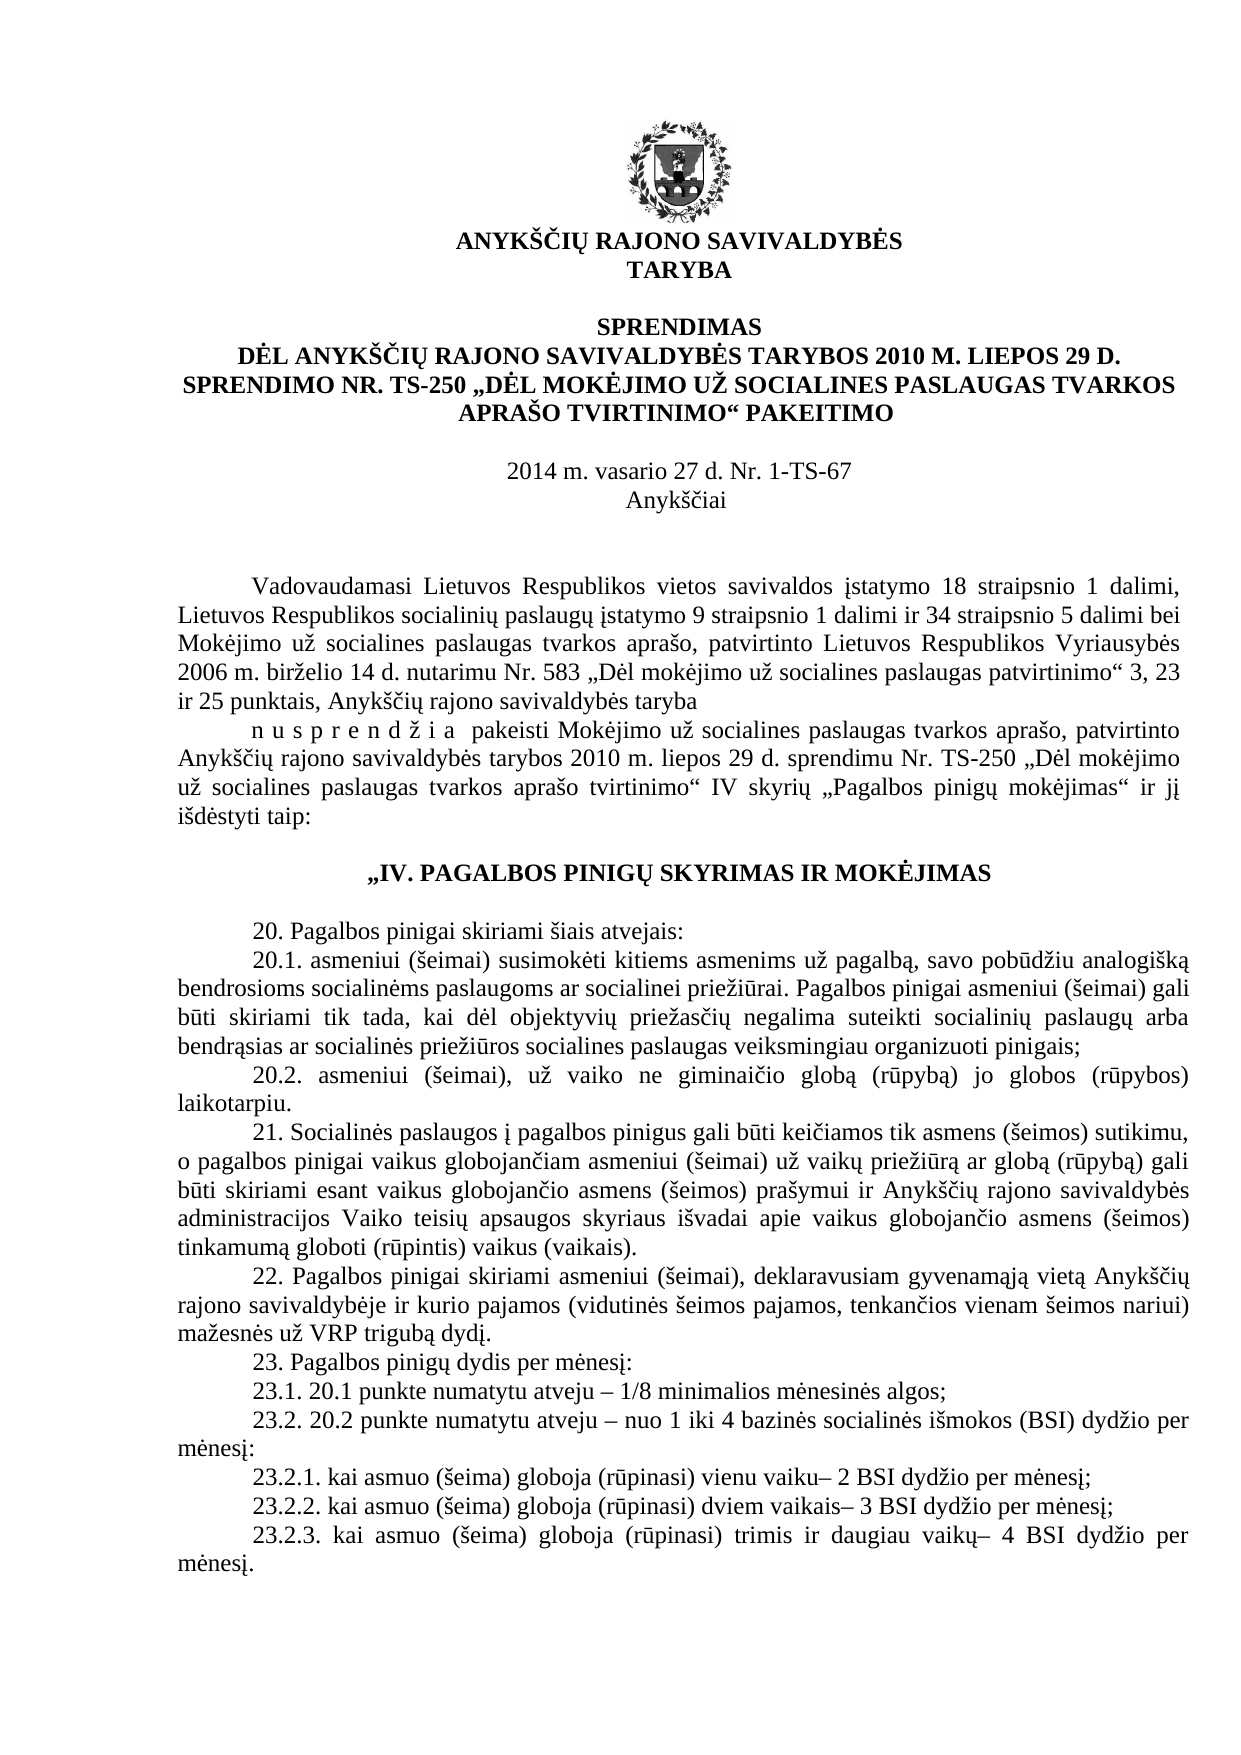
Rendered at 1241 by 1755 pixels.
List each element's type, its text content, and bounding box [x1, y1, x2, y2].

text DĖL ANYKŠČIŲ RAJONO SAVIVALDYBĖS TARYBOS 2010 M. LIEPOS 29 D. SPRENDIMO NR. TS-250 „DĖL MOKĖJIMO UŽ SOCIALINES PASLAUGAS TVARKOS APRAŠO TVIRTINIMO“ PAKEITIMO [177, 341, 1181, 427]
text 23. Pagalbos pinigų dydis per mėnesį: [177, 1347, 1190, 1376]
text „IV. PAGALBOS PINIGŲ SKYRIMAS IR MOKĖJIMAS [177, 858, 1181, 887]
text 2014 m. vasario 27 d. Nr. 1-TS-67 [177, 456, 1181, 485]
text 22. Pagalbos pinigai skiriami asmeniui (šeimai), deklaravusiam gyvenamąją vietą Anykščių rajono savivaldybėje ir kurio pajamos (vidutinės šeimos pajamos, tenkančios vienam šeimos nariui) mažesnės už VRP trigubą dydį. [177, 1261, 1190, 1347]
text 21. Socialinės paslaugos į pagalbos pinigus gali būti keičiamos tik asmens (šeimos) sutikimu, o pagalbos pinigai vaikus globojančiam asmeniui (šeimai) už vaikų priežiūrą ar globą (rūpybą) gali būti skiriami esant vaikus globojančio asmens (šeimos) prašymui ir Anykščių rajono savivaldybės administracijos Vaiko teisių apsaugos skyriaus išvadai apie vaikus globojančio asmens (šeimos) tinkamumą globoti (rūpintis) vaikus (vaikais). [177, 1117, 1190, 1261]
text 20.2. asmeniui (šeimai), už vaiko ne giminaičio globą (rūpybą) jo globos (rūpybos) laikotarpiu. [177, 1060, 1190, 1117]
text Vadovaudamasi Lietuvos Respublikos vietos savivaldos įstatymo 18 straipsnio 1 dalimi, Lietuvos Respublikos socialinių paslaugų įstatymo 9 straipsnio 1 dalimi ir 34 straipsnio 5 dalimi bei Mokėjimo už socialines paslaugas tvarkos aprašo, patvirtinto Lietuvos Respublikos Vyriausybės 2006 m. birželio 14 d. nutarimu Nr. 583 „Dėl mokėjimo už socialines paslaugas patvirtinimo“ 3, 23 ir 25 punktais, Anykščių rajono savivaldybės taryba [177, 571, 1181, 715]
text 23.2.1. kai asmuo (šeima) globoja (rūpinasi) vienu vaiku– 2 BSI dydžio per mėnesį; [177, 1462, 1190, 1491]
text n u s p r e n d ž i a pakeisti Mokėjimo už socialines paslaugas tvarkos aprašo, patvirtinto Anykščių rajono savivaldybės tarybos 2010 m. liepos 29 d. sprendimu Nr. TS-250 „Dėl mokėjimo už socialines paslaugas tvarkos aprašo tvirtinimo“ IV skyrių „Pagalbos pinigų mokėjimas“ ir jį išdėstyti taip: [177, 715, 1181, 830]
text 23.2.3. kai asmuo (šeima) globoja (rūpinasi) trimis ir daugiau vaikų– 4 BSI dydžio per mėnesį. [177, 1520, 1190, 1577]
text 23.2. 20.2 punkte numatytu atveju – nuo 1 iki 4 bazinės socialinės išmokos (BSI) dydžio per mėnesį: [177, 1405, 1190, 1462]
text 23.1. 20.1 punkte numatytu atveju – 1/8 minimalios mėnesinės algos; [177, 1376, 1190, 1405]
text Anykščiai [177, 485, 1181, 513]
text 23.2.2. kai asmuo (šeima) globoja (rūpinasi) dviem vaikais– 3 BSI dydžio per mėnesį; [177, 1491, 1190, 1520]
text SPRENDIMAS [177, 312, 1181, 341]
text 20.1. asmeniui (šeimai) susimokėti kitiems asmenims už pagalbą, savo pobūdžiu analogišką bendrosioms socialinėms paslaugoms ar socialinei priežiūrai. Pagalbos pinigai asmeniui (šeimai) gali būti skiriami tik tada, kai dėl objektyvių priežasčių negalima suteikti socialinių paslaugų arba bendrąsias ar socialinės priežiūros socialines paslaugas veiksmingiau organizuoti pinigais; [177, 945, 1190, 1060]
text TARYBA [177, 255, 1181, 283]
text ANYKŠČIŲ RAJONO SAVIVALDYBĖS [177, 226, 1181, 255]
text 20. Pagalbos pinigai skiriami šiais atvejais: [177, 916, 1190, 945]
